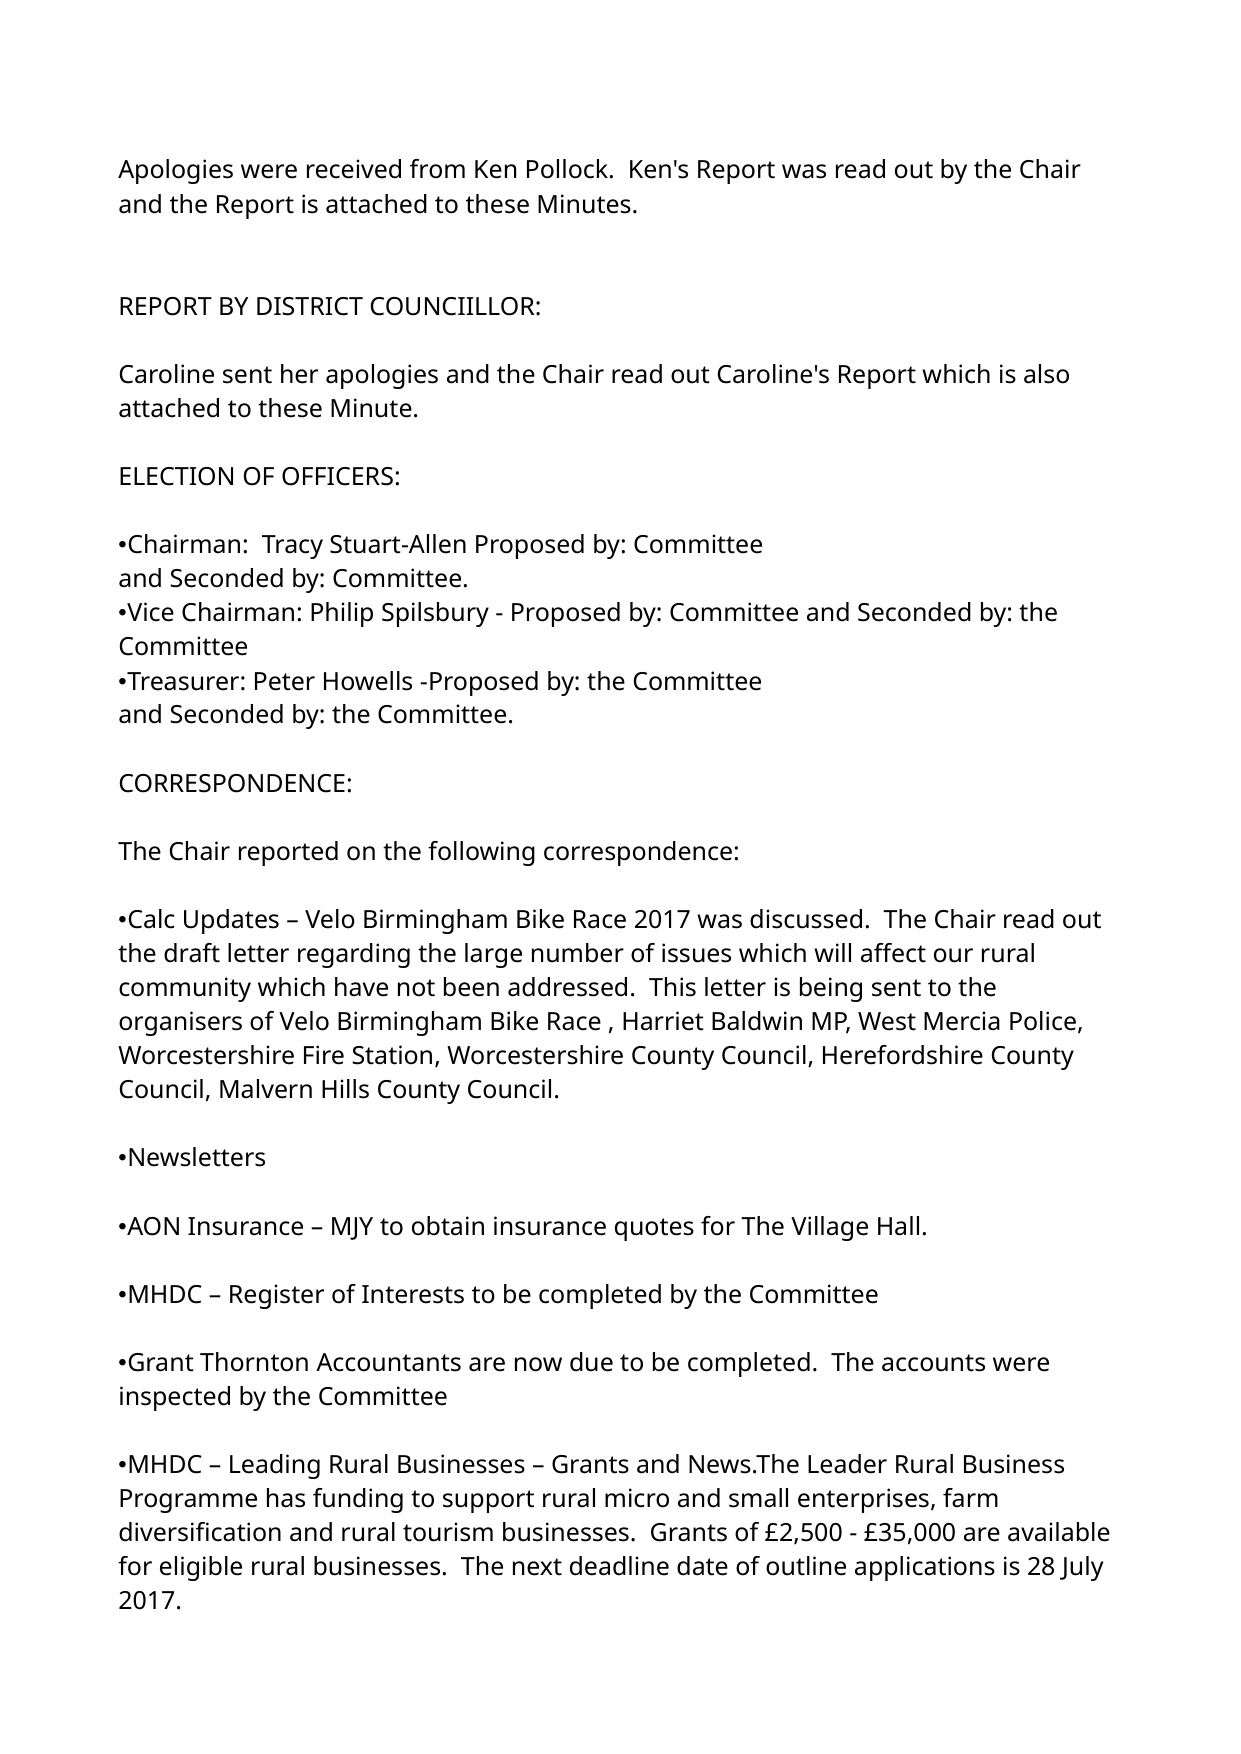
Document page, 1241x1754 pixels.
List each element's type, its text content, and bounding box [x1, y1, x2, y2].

list MHDC – Register of Interests to be completed by the Committee [118, 1276, 1122, 1310]
text and Seconded by: the Committee. [118, 697, 1122, 731]
list Grant Thornton Accountants are now due to be completed. The accounts were inspected by the Committee [118, 1344, 1122, 1412]
text Caroline sent her apologies and the Chair read out Caroline's Report which is also attached to these Minute. [118, 357, 1122, 425]
text The Chair reported on the following correspondence: [118, 833, 1122, 867]
text Apologies were received from Ken Pollock. Ken's Report was read out by the Chair and the Report is attached to these Minutes. [118, 152, 1122, 220]
text and Seconded by: Committee. [118, 561, 1122, 595]
list AON Insurance – MJY to obtain insurance quotes for The Village Hall. [118, 1208, 1122, 1242]
list Newsletters [118, 1140, 1122, 1174]
text ELECTION OF OFFICERS: [118, 459, 1122, 493]
text REPORT BY DISTRICT COUNCIILLOR: [118, 288, 1122, 322]
list Calc Updates – Velo Birmingham Bike Race 2017 was discussed. The Chair read out the draft letter regarding the large number of issues which will affect our rural community which have not been addressed. This letter is being sent to the organisers of Velo Birmingham Bike Race , Harriet Baldwin MP, West Mercia Police, Worcestershire Fire Station, Worcestershire County Council, Herefordshire County Council, Malvern Hills County Council. [118, 902, 1122, 1106]
list Vice Chairman: Philip Spilsbury - Proposed by: Committee and Seconded by: the Committee [118, 595, 1122, 663]
list Chairman: Tracy Stuart-Allen Proposed by: Committee [118, 527, 1122, 561]
list Treasurer: Peter Howells -Proposed by: the Committee [118, 663, 1122, 697]
list MHDC – Leading Rural Businesses – Grants and News.The Leader Rural Business Programme has funding to support rural micro and small enterprises, farm diversification and rural tourism businesses. Grants of £2,500 - £35,000 are available for eligible rural businesses. The next deadline date of outline applications is 28 July 2017. [118, 1447, 1122, 1617]
text CORRESPONDENCE: [118, 765, 1122, 799]
